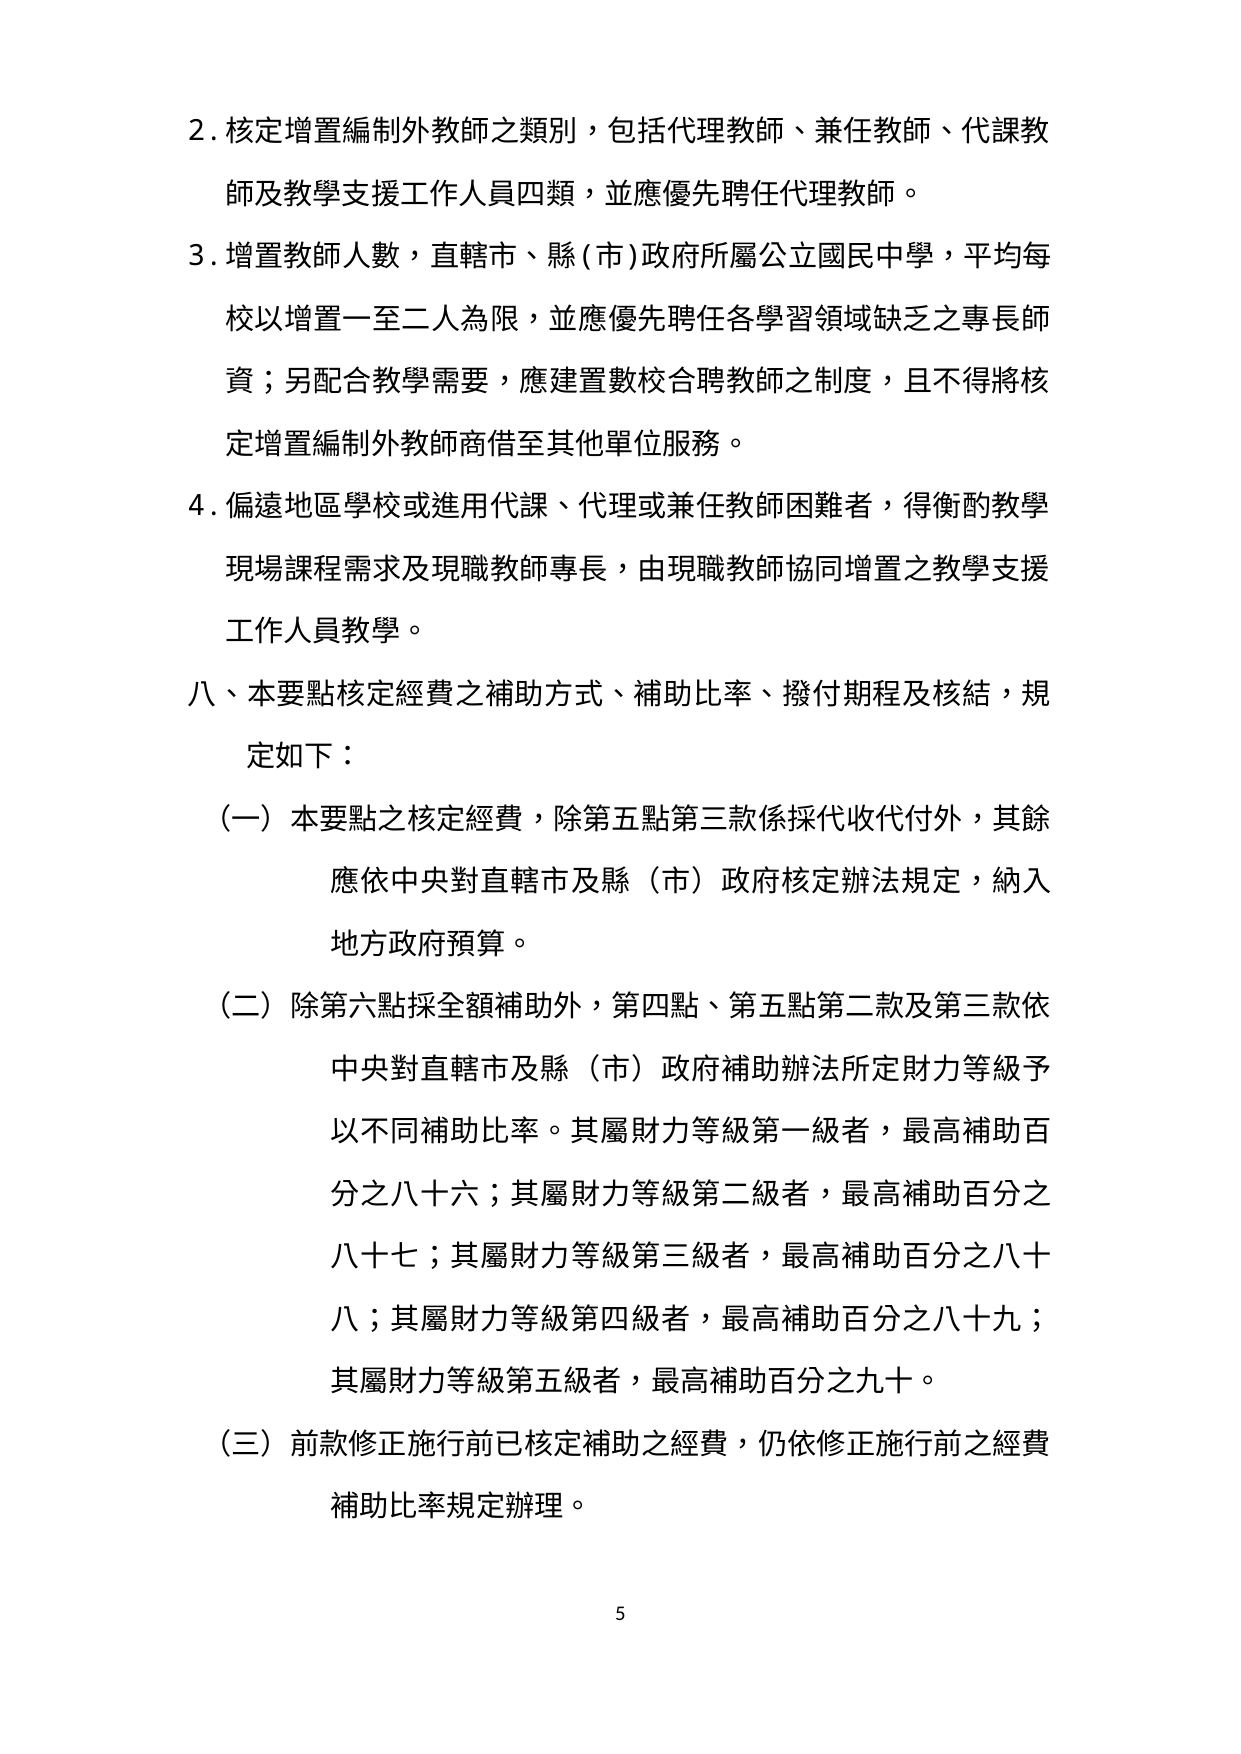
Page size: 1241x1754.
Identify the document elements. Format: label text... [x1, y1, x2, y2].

list 偏遠地區學校或進用代課、代理或兼任教師困難者，得衡酌教學現場課程需求及現職教師專長，由現職教師協同增置之教學支援工作人員教學。 [187, 462, 1053, 650]
list 除第六點採全額補助外，第四點、第五點第二款及第三款依中央對直轄市及縣（市）政府補助辦法所定財力等級予以不同補助比率。其屬財力等級第一級者，最高補助百分之八十六；其屬財力等級第二級者，最高補助百分之八十七；其屬財力等級第三級者，最高補助百分之八十八；其屬財力等級第四級者，最高補助百分之八十九；其屬財力等級第五級者，最高補助百分之九十。 [202, 962, 1053, 1400]
list 增置教師人數，直轄市、縣(市)政府所屬公立國民中學，平均每校以增置一至二人為限，並應優先聘任各學習領域缺乏之專長師資；另配合教學需要，應建置數校合聘教師之制度，且不得將核定增置編制外教師商借至其他單位服務。 [187, 212, 1053, 462]
list 核定增置編制外教師之類別，包括代理教師、兼任教師、代課教師及教學支援工作人員四類，並應優先聘任代理教師。 [187, 87, 1053, 212]
text 八、本要點核定經費之補助方式、補助比率、撥付期程及核結，規定如下： [187, 650, 1053, 775]
list 前款修正施行前已核定補助之經費，仍依修正施行前之經費補助比率規定辦理。 [202, 1400, 1053, 1525]
list 本要點之核定經費，除第五點第三款係採代收代付外，其餘應依中央對直轄市及縣（市）政府核定辦法規定，納入地方政府預算。 [202, 775, 1053, 962]
